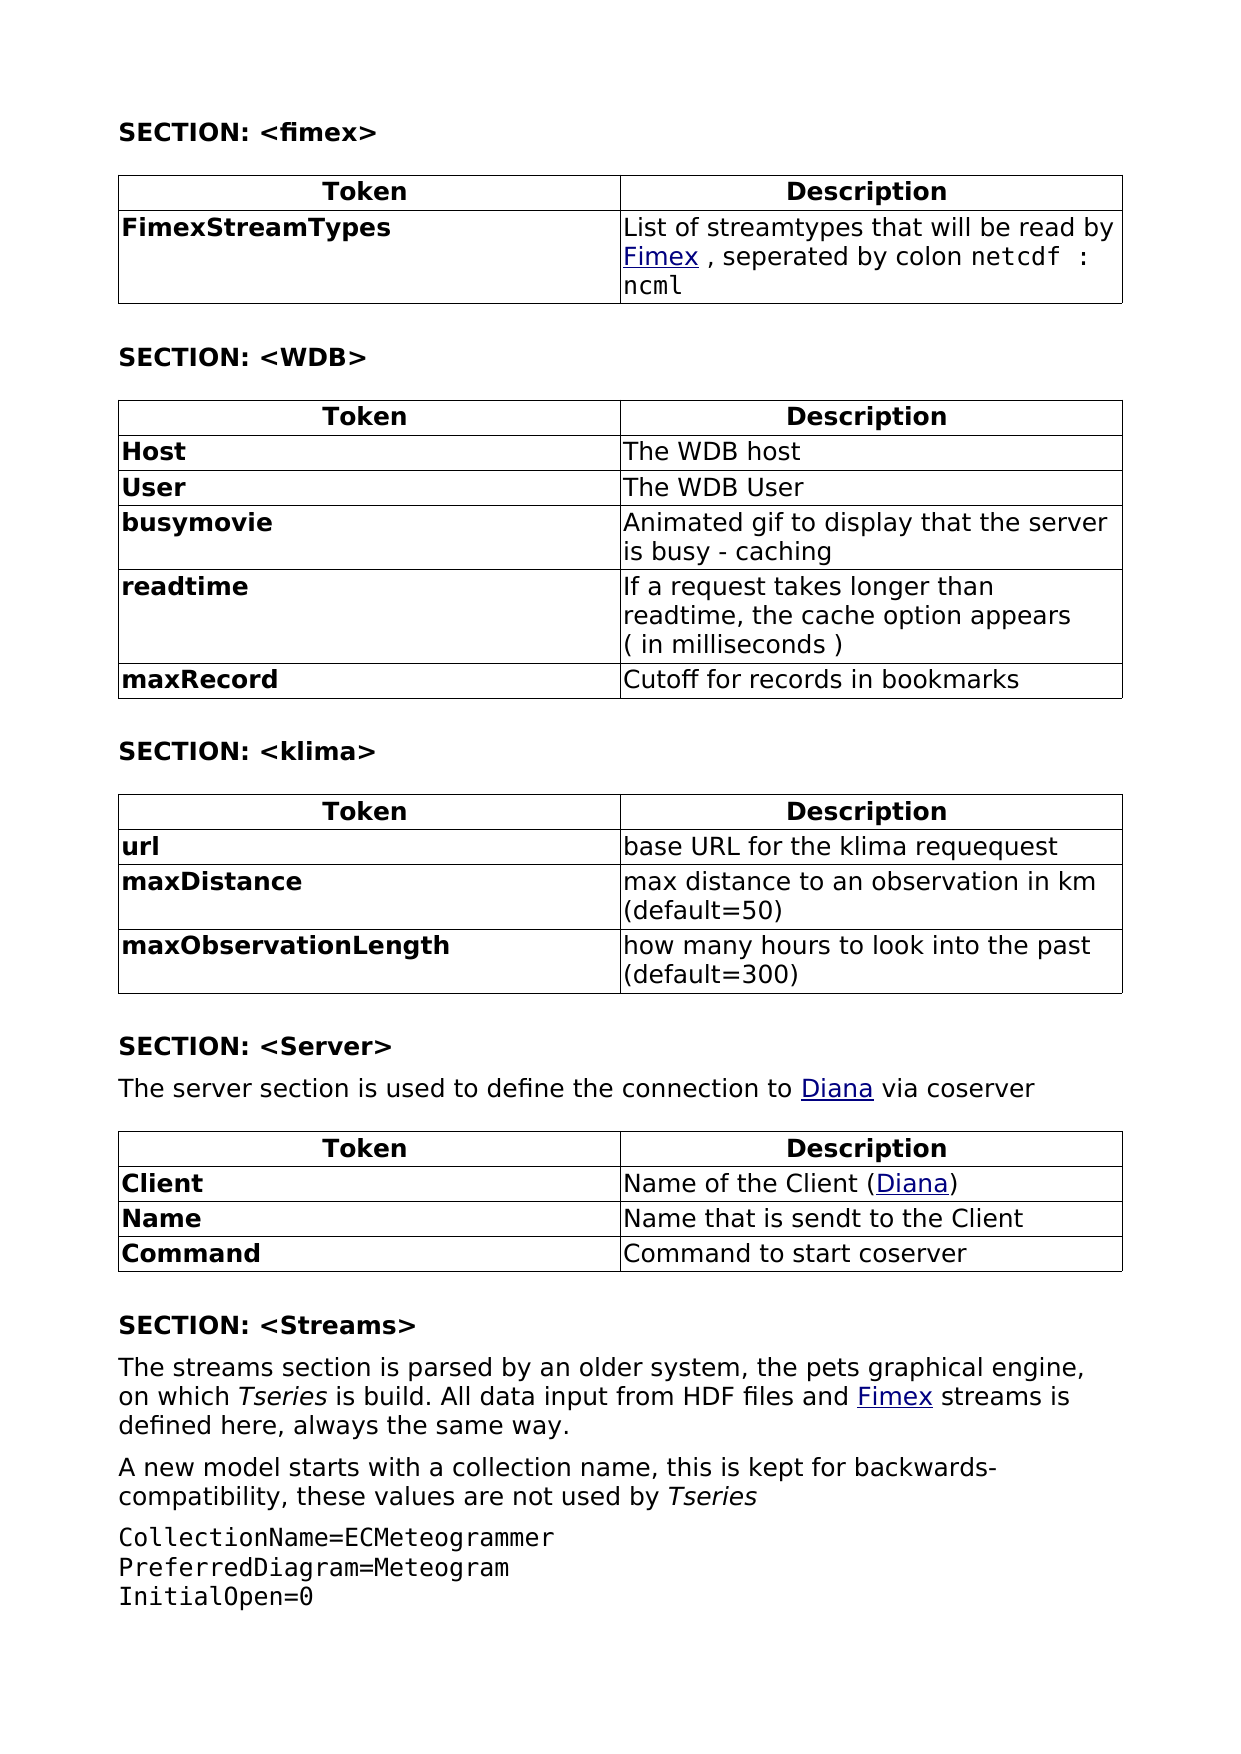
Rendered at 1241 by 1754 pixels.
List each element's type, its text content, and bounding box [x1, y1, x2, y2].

table_header Description [621, 401, 1122, 434]
table_cell The WDB User [621, 471, 1122, 505]
subtitle SECTION: <klima> [118, 737, 1122, 767]
table_header Token [119, 176, 620, 210]
table_cell Command to start coserver [621, 1237, 1122, 1271]
table_header Description [621, 795, 1122, 829]
table_cell url [119, 830, 620, 864]
text The server section is used to define the connection to Diana via coserver [118, 1074, 1122, 1103]
table_cell Client [119, 1167, 620, 1201]
table_cell If a request takes longer than readtime, the cache option appears ( in milliseconds ) [621, 570, 1122, 662]
table_cell Name of the Client (Diana) [621, 1167, 1122, 1201]
table_cell The WDB host [621, 436, 1122, 470]
table_header Token [119, 1132, 620, 1166]
table_cell readtime [119, 570, 620, 662]
table_cell Cutoff for records in bookmarks [621, 664, 1122, 698]
subtitle SECTION: <Server> [118, 1033, 1122, 1062]
table_cell maxObservationLength [119, 930, 620, 993]
table_cell maxRecord [119, 664, 620, 698]
table_cell max distance to an observation in km (default=50) [621, 865, 1122, 928]
table_cell Host [119, 436, 620, 470]
subtitle SECTION: <WDB> [118, 343, 1122, 372]
table_cell User [119, 471, 620, 505]
table_header Token [119, 401, 620, 434]
table_cell busymovie [119, 506, 620, 569]
table_cell Animated gif to display that the server is busy - caching [621, 506, 1122, 569]
table_cell FimexStreamTypes [119, 211, 620, 303]
text CollectionName=ECMeteogrammer PreferredDiagram=Meteogram InitialOpen=0 [118, 1523, 1122, 1611]
table_cell Name that is sendt to the Client [621, 1202, 1122, 1236]
table_header Token [119, 795, 620, 829]
table_cell Command [119, 1237, 620, 1271]
text The streams section is parsed by an older system, the pets graphical engine, on which Tseries is build. All data input from HDF files and Fimex streams is defined here, always the same way. [118, 1353, 1122, 1440]
subtitle SECTION: <Streams> [118, 1311, 1122, 1340]
table_cell Name [119, 1202, 620, 1236]
text A new model starts with a collection name, this is kept for backwards-compatibility, these values are not used by Tseries [118, 1453, 1122, 1511]
table_header Description [621, 1132, 1122, 1166]
subtitle SECTION: <fimex> [118, 118, 1122, 147]
table_cell base URL for the klima requequest [621, 830, 1122, 864]
table_cell List of streamtypes that will be read by Fimex , seperated by colon netcdf : ncml [621, 211, 1122, 303]
table_cell how many hours to look into the past (default=300) [621, 930, 1122, 993]
table_header Description [621, 176, 1122, 210]
table_cell maxDistance [119, 865, 620, 928]
